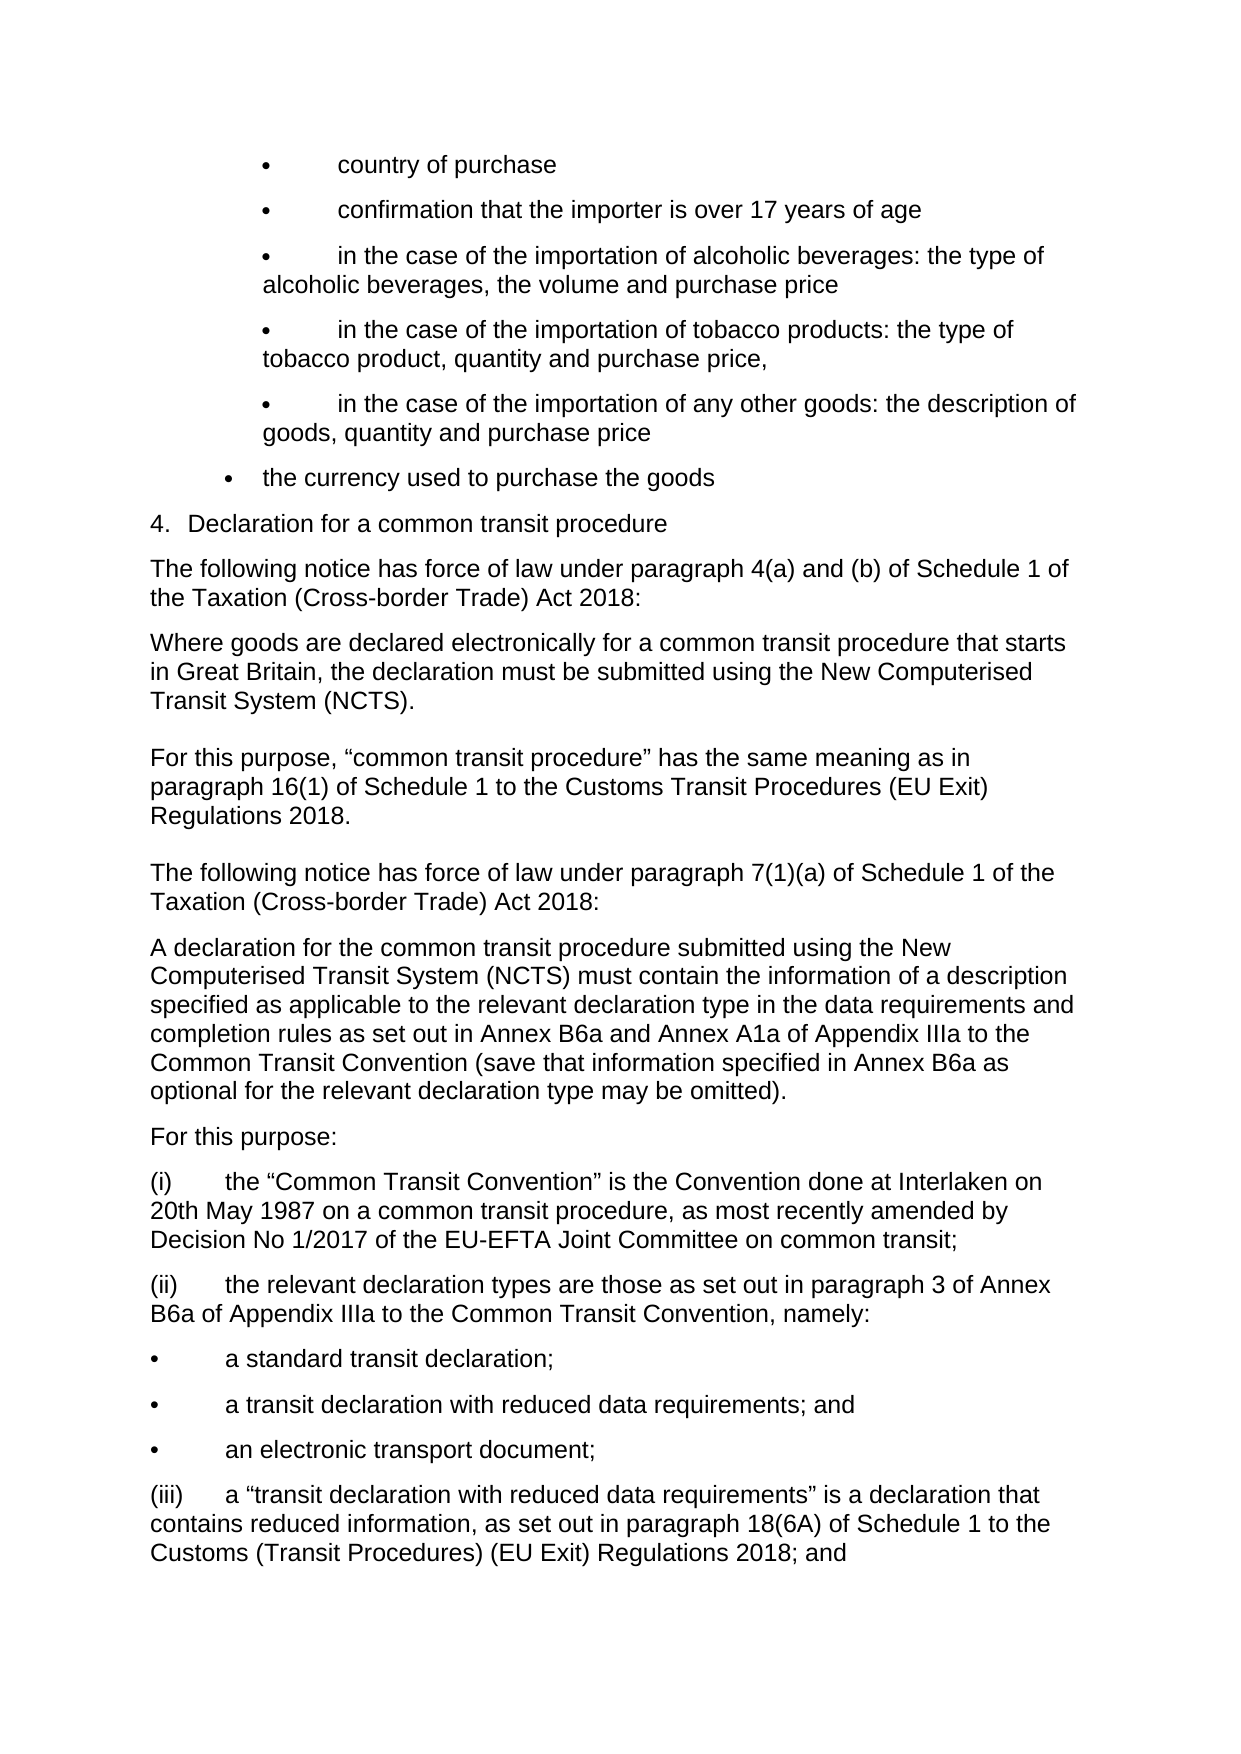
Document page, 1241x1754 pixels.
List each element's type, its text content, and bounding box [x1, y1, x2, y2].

text The following notice has force of law under paragraph 7(1)(a) of Schedule 1 of the Taxation (Cross-border Trade) Act 2018: [150, 858, 1090, 916]
text The following notice has force of law under paragraph 4(a) and (b) of Schedule 1 of the Taxation (Cross-border Trade) Act 2018: [150, 554, 1090, 612]
list confirmation that the importer is over 17 years of age [262, 195, 1090, 224]
text For this purpose: [150, 1122, 1090, 1150]
text • a transit declaration with reduced data requirements; and [150, 1389, 1090, 1418]
list in the case of the importation of alcoholic beverages: the type of alcoholic beverages, the volume and purchase price [262, 241, 1090, 298]
text For this purpose, “common transit procedure” has the same meaning as in paragraph 16(1) of Schedule 1 to the Customs Transit Procedures (EU Exit) Regulations 2018. [150, 743, 1090, 829]
text (ii) the relevant declaration types are those as set out in paragraph 3 of Annex B6a of Appendix IIIa to the Common Transit Convention, namely: [150, 1270, 1090, 1327]
text (i) the “Common Transit Convention” is the Convention done at Interlaken on 20th May 1987 on a common transit procedure, as most recently amended by Decision No 1/2017 of the EU-EFTA Joint Committee on common transit; [150, 1167, 1090, 1253]
text A declaration for the common transit procedure submitted using the New Computerised Transit System (NCTS) must contain the information of a description specified as applicable to the relevant declaration type in the data requirements and completion rules as set out in Annex B6a and Annex A1a of Appendix IIIa to the Common Transit Convention (save that information specified in Annex B6a as optional for the relevant declaration type may be omitted). [150, 932, 1090, 1105]
text Where goods are declared electronically for a common transit procedure that starts in Great Britain, the declaration must be submitted using the New Computerised Transit System (NCTS). [150, 628, 1090, 714]
list in the case of the importation of any other goods: the description of goods, quantity and purchase price [262, 389, 1090, 447]
text • an electronic transport document; [150, 1435, 1090, 1464]
text (iii) a “transit declaration with reduced data requirements” is a declaration that contains reduced information, as set out in paragraph 18(6A) of Schedule 1 to the Customs (Transit Procedures) (EU Exit) Regulations 2018; and [150, 1480, 1090, 1567]
text • a standard transit declaration; [150, 1344, 1090, 1373]
list Declaration for a common transit procedure [150, 509, 1090, 537]
list country of purchase [262, 150, 1090, 179]
list in the case of the importation of tobacco products: the type of tobacco product, quantity and purchase price, [262, 315, 1090, 372]
list the currency used to purchase the goods [225, 463, 1090, 492]
